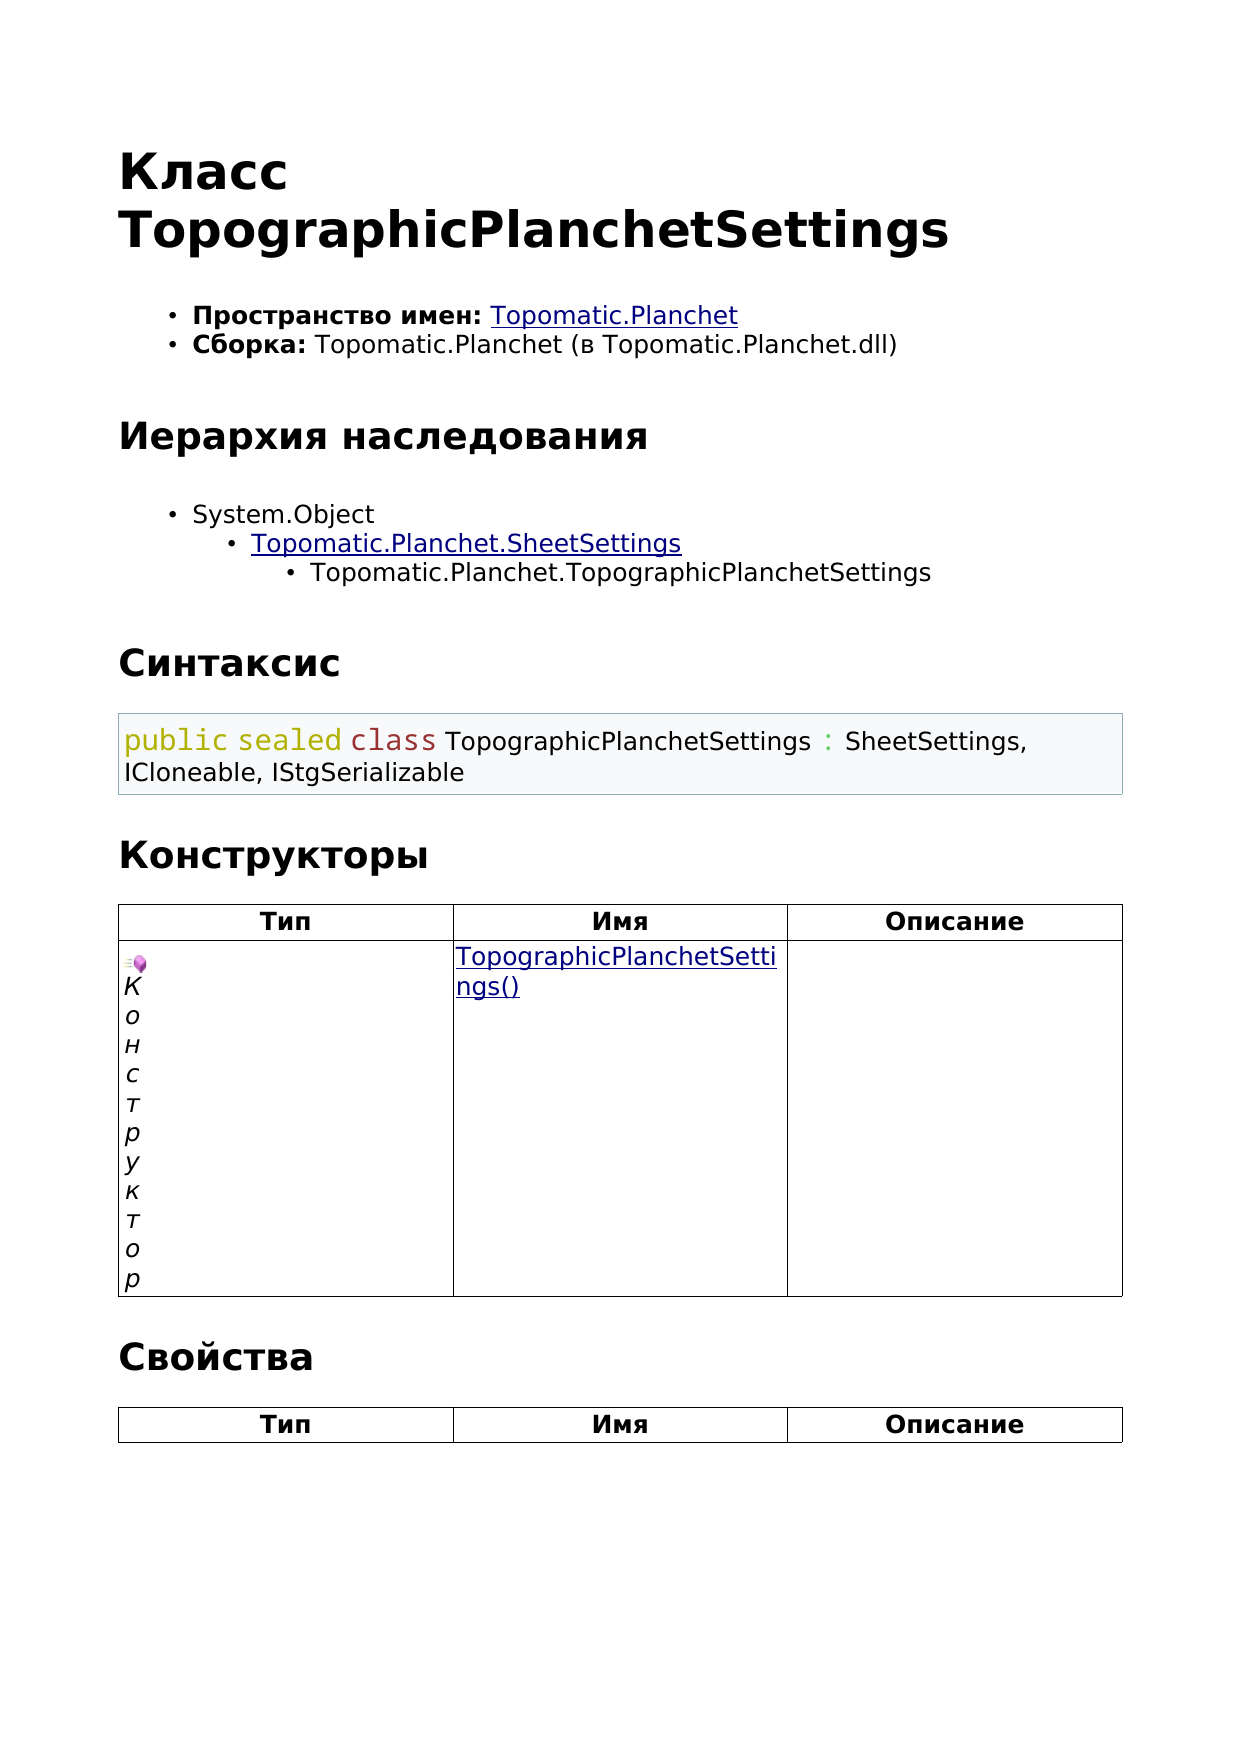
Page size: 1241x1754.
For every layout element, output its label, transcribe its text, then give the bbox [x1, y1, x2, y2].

table_header Описание [788, 905, 1122, 939]
table_cell [119, 941, 453, 1296]
picture [121, 955, 147, 973]
table_cell [788, 941, 1122, 1296]
list Topomatic.Planchet.SheetSettings [236, 529, 1122, 558]
table_header Имя [454, 905, 787, 939]
table_header Имя [454, 1408, 787, 1442]
list System.Object [177, 500, 1122, 529]
table_header Тип [119, 1408, 453, 1442]
list Topomatic.Planchet.TopographicPlanchetSettings [295, 558, 1122, 587]
subtitle Класс TopographicPlanchetSettings [118, 143, 1122, 259]
table_header Тип [119, 905, 453, 939]
list Пространство имен: Topomatic.Planchet [177, 302, 1122, 331]
subtitle Иерархия наследования [118, 414, 1122, 458]
table_header public sealed class TopographicPlanchetSettings : SheetSettings, ICloneable, IStgSerializable [119, 714, 1122, 793]
subtitle Свойства [118, 1336, 1122, 1379]
list Сборка: Topomatic.Planchet (в Topomatic.Planchet.dll) [177, 331, 1122, 360]
subtitle Синтаксис [118, 642, 1122, 686]
table_cell TopographicPlanchetSettings() [454, 941, 787, 1296]
subtitle Конструкторы [118, 833, 1122, 877]
table_header Описание [788, 1408, 1122, 1442]
